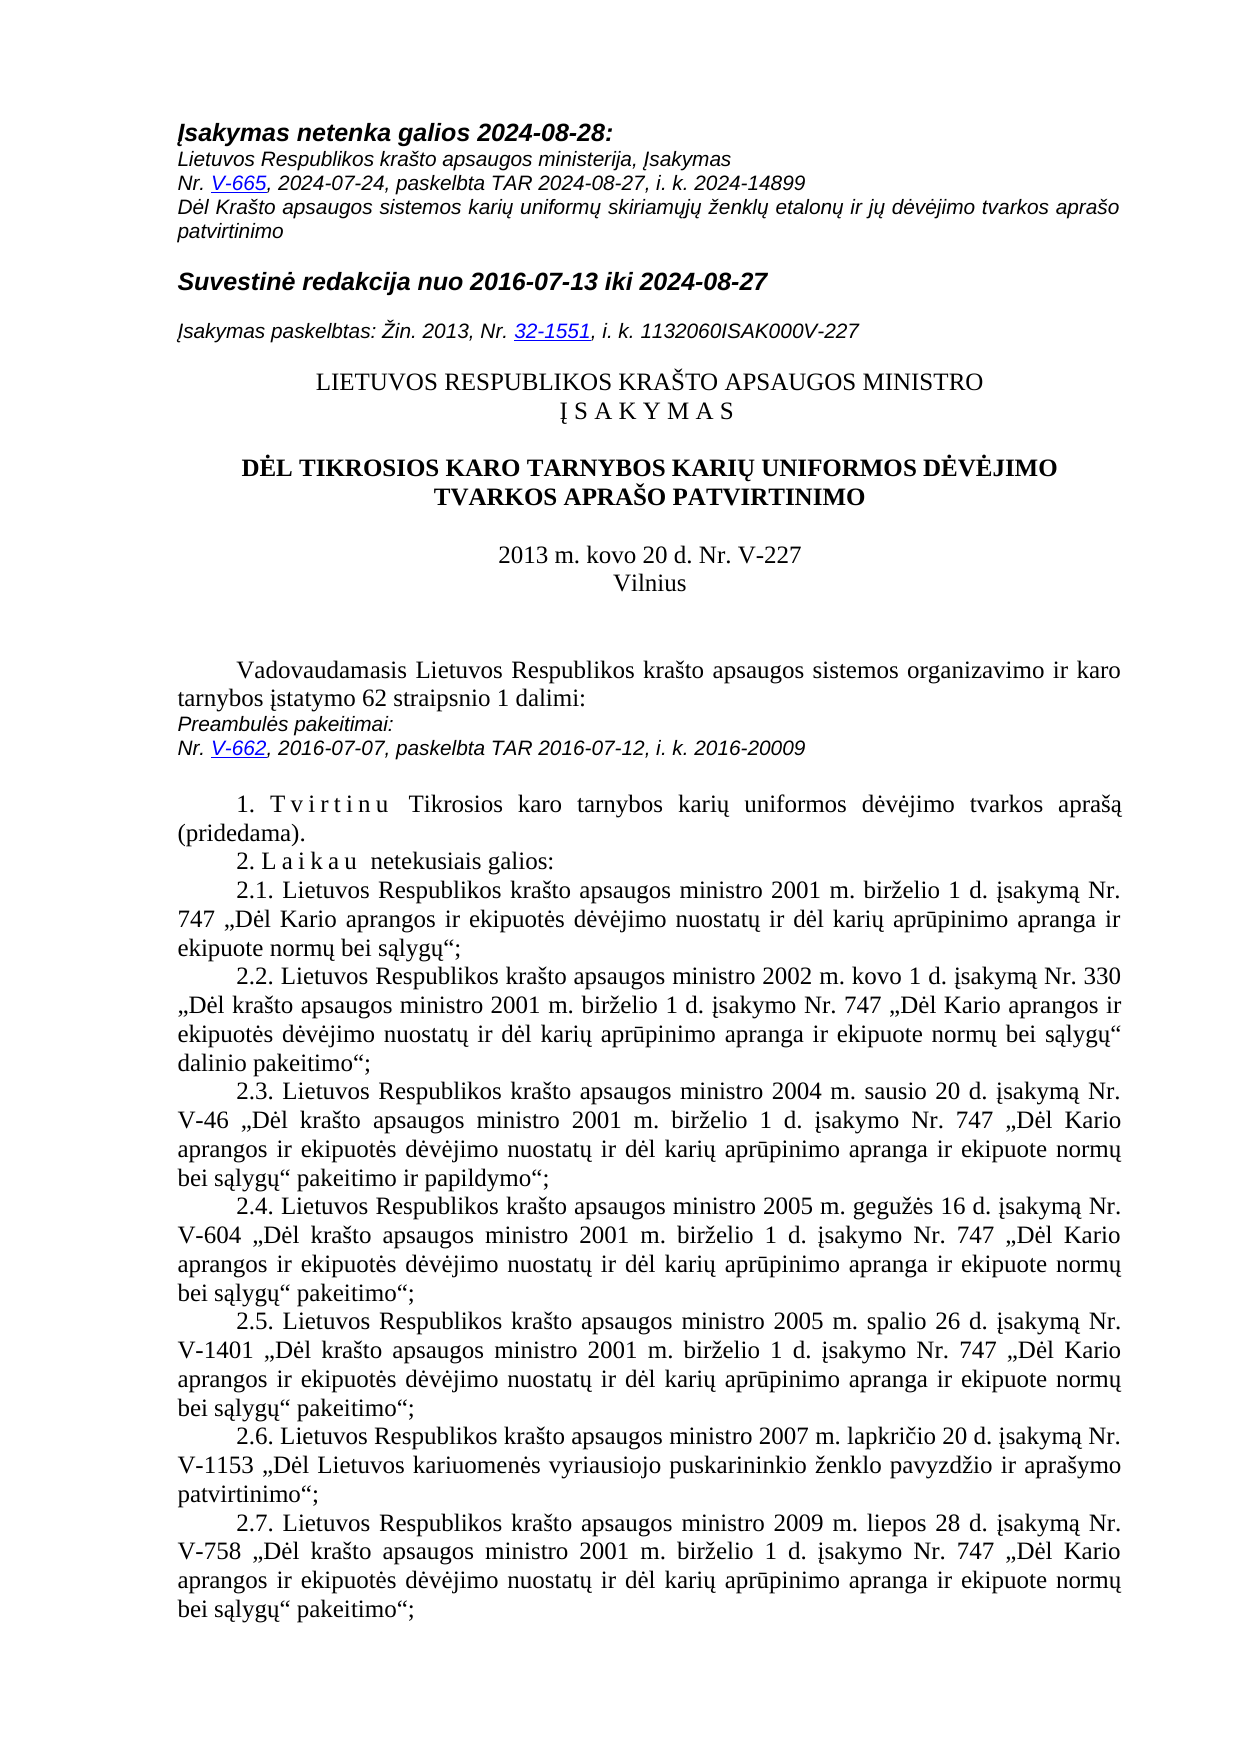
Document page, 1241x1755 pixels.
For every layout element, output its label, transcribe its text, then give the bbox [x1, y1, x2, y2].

text LIETUVOS RESPUBLIKOS KRAŠTO APSAUGOS MINISTRO [177, 367, 1122, 396]
text Suvestinė redakcija nuo 2016-07-13 iki 2024-08-27 [177, 267, 1122, 295]
text Preambulės pakeitimai: [177, 712, 1122, 736]
text Įsakymas netenka galios 2024-08-28: [177, 118, 1122, 147]
text Įsakymas paskelbtas: Žin. 2013, Nr. 32-1551, i. k. 1132060ISAK000V-227 [177, 319, 1122, 343]
text 2.3. Lietuvos Respublikos krašto apsaugos ministro 2004 m. sausio 20 d. įsakymą Nr. V-46 „Dėl krašto apsaugos ministro 2001 m. birželio 1 d. įsakymo Nr. 747 „Dėl Kario aprangos ir ekipuotės dėvėjimo nuostatų ir dėl karių aprūpinimo apranga ir ekipuote normų bei sąlygų“ pakeitimo ir papildymo“; [177, 1076, 1122, 1191]
text 2.7. Lietuvos Respublikos krašto apsaugos ministro 2009 m. liepos 28 d. įsakymą Nr. V-758 „Dėl krašto apsaugos ministro 2001 m. birželio 1 d. įsakymo Nr. 747 „Dėl Kario aprangos ir ekipuotės dėvėjimo nuostatų ir dėl karių aprūpinimo apranga ir ekipuote normų bei sąlygų“ pakeitimo“; [177, 1508, 1122, 1623]
text 2.1. Lietuvos Respublikos krašto apsaugos ministro 2001 m. birželio 1 d. įsakymą Nr. 747 „Dėl Kario aprangos ir ekipuotės dėvėjimo nuostatų ir dėl karių aprūpinimo apranga ir ekipuote normų bei sąlygų“; [177, 875, 1122, 961]
text Į S A K Y M A S [177, 396, 1122, 425]
text 2.2. Lietuvos Respublikos krašto apsaugos ministro 2002 m. kovo 1 d. įsakymą Nr. 330 „Dėl krašto apsaugos ministro 2001 m. birželio 1 d. įsakymo Nr. 747 „Dėl Kario aprangos ir ekipuotės dėvėjimo nuostatų ir dėl karių aprūpinimo apranga ir ekipuote normų bei sąlygų“ dalinio pakeitimo“; [177, 961, 1122, 1076]
text 2.5. Lietuvos Respublikos krašto apsaugos ministro 2005 m. spalio 26 d. įsakymą Nr. V-1401 „Dėl krašto apsaugos ministro 2001 m. birželio 1 d. įsakymo Nr. 747 „Dėl Kario aprangos ir ekipuotės dėvėjimo nuostatų ir dėl karių aprūpinimo apranga ir ekipuote normų bei sąlygų“ pakeitimo“; [177, 1306, 1122, 1421]
text Vilnius [177, 568, 1122, 597]
text Dėl Krašto apsaugos sistemos karių uniformų skiriamųjų ženklų etalonų ir jų dėvėjimo tvarkos aprašo patvirtinimo [177, 195, 1122, 243]
text 2.4. Lietuvos Respublikos krašto apsaugos ministro 2005 m. gegužės 16 d. įsakymą Nr. V-604 „Dėl krašto apsaugos ministro 2001 m. birželio 1 d. įsakymo Nr. 747 „Dėl Kario aprangos ir ekipuotės dėvėjimo nuostatų ir dėl karių aprūpinimo apranga ir ekipuote normų bei sąlygų“ pakeitimo“; [177, 1191, 1122, 1306]
text 2. Laikau netekusiais galios: [177, 846, 1122, 875]
text Lietuvos Respublikos krašto apsaugos ministerija, Įsakymas [177, 147, 1122, 171]
text 1. Tvirtinu Tikrosios karo tarnybos karių uniformos dėvėjimo tvarkos aprašą (pridedama). [177, 789, 1122, 846]
text 2013 m. kovo 20 d. Nr. V-227 [177, 540, 1122, 568]
text DĖL TIKROSIOS KARO TARNYBOS KARIŲ UNIFORMOS DĖVĖJIMO TVARKOS APRAŠO PATVIRTINIMO [177, 453, 1122, 511]
text Nr. V-665, 2024-07-24, paskelbta TAR 2024-08-27, i. k. 2024-14899 [177, 171, 1122, 195]
text 2.6. Lietuvos Respublikos krašto apsaugos ministro 2007 m. lapkričio 20 d. įsakymą Nr. V-1153 „Dėl Lietuvos kariuomenės vyriausiojo puskarininkio ženklo pavyzdžio ir aprašymo patvirtinimo“; [177, 1421, 1122, 1508]
text Vadovaudamasis Lietuvos Respublikos krašto apsaugos sistemos organizavimo ir karo tarnybos įstatymo 62 straipsnio 1 dalimi: [177, 655, 1122, 712]
text Nr. V-662, 2016-07-07, paskelbta TAR 2016-07-12, i. k. 2016-20009 [177, 736, 1122, 760]
